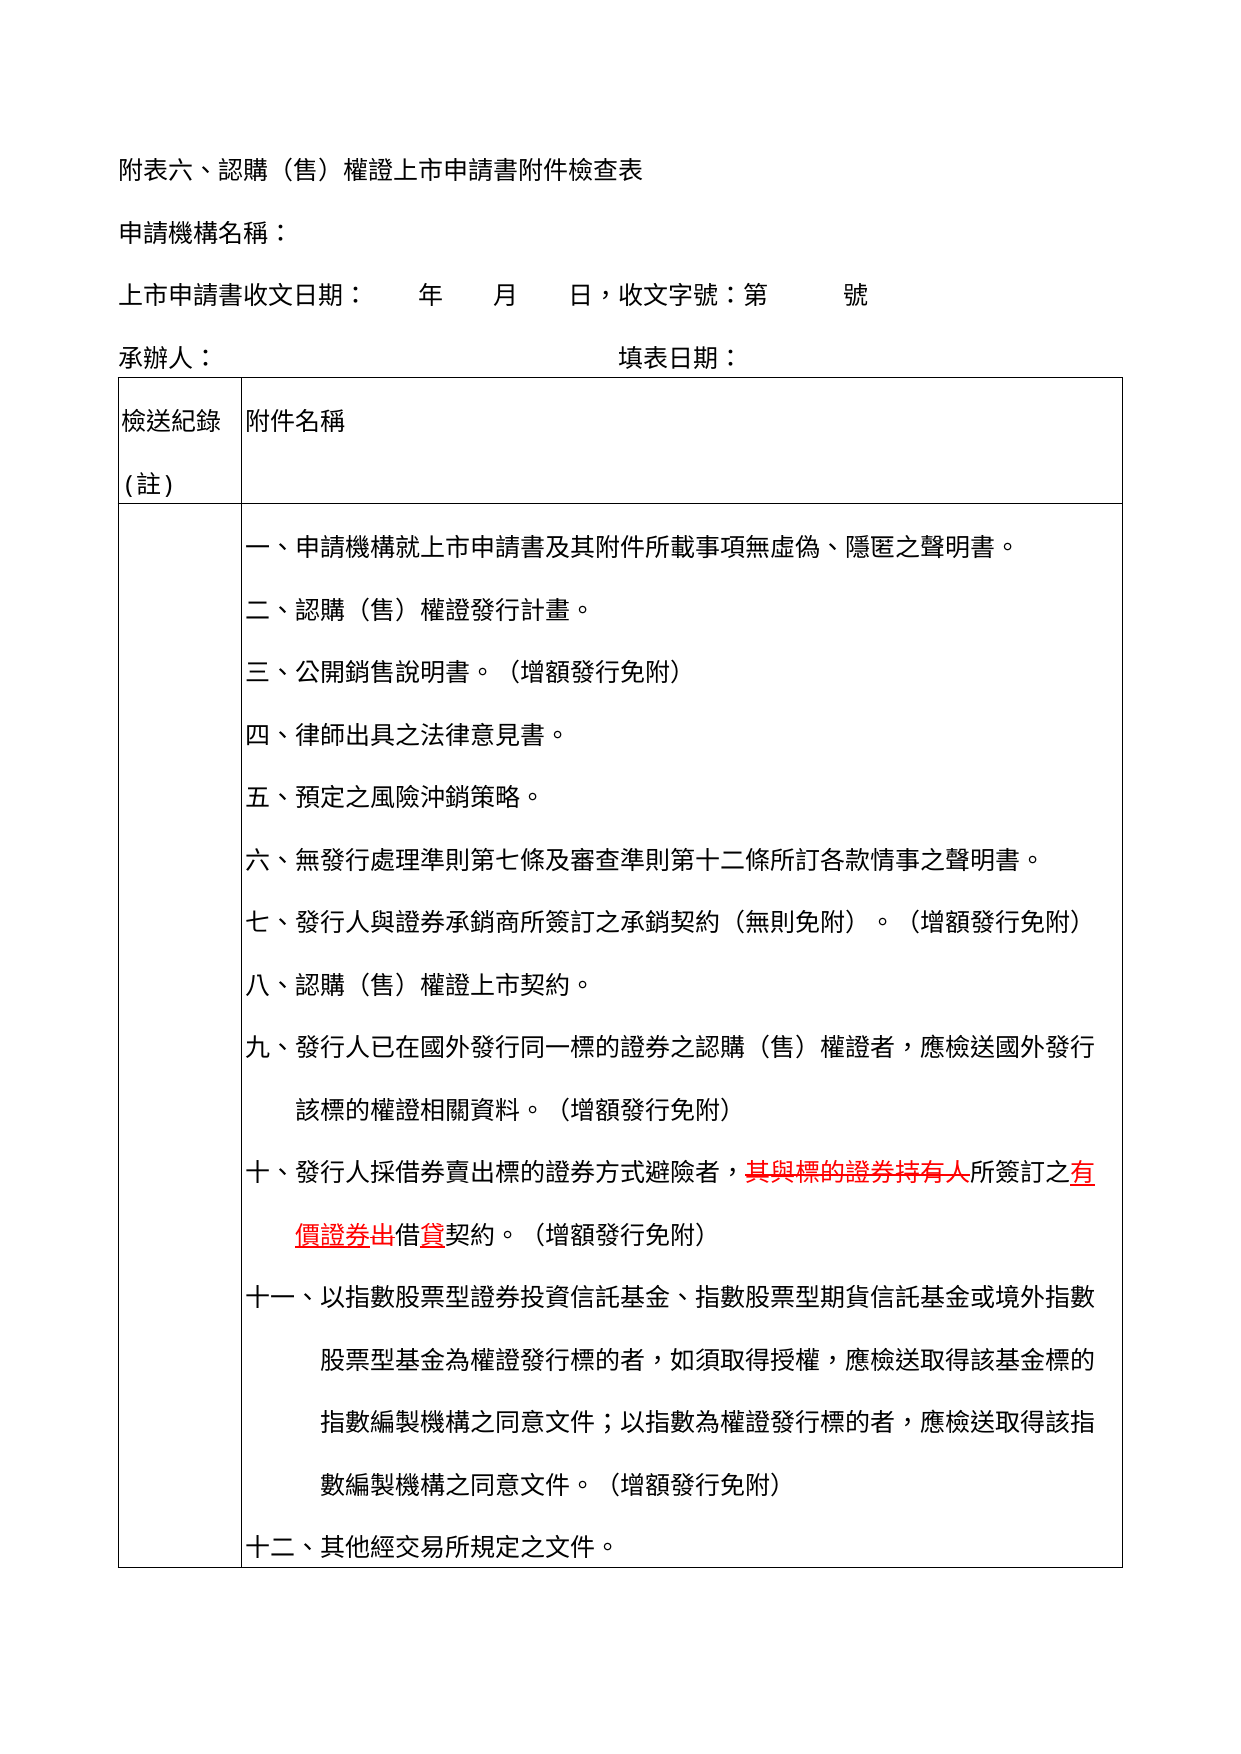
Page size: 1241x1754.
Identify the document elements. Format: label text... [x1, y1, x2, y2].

text 上市申請書收文日期： 年 月 日，收文字號：第 號 [118, 252, 1122, 314]
table_header 檢送紀錄(註) [119, 378, 241, 503]
text 附表六、認購（售）權證上市申請書附件檢查表 [118, 127, 1122, 189]
table_header 附件名稱 [242, 378, 1122, 503]
text 申請機構名稱： [118, 189, 1122, 252]
table_cell 一、申請機構就上市申請書及其附件所載事項無虛偽、隱匿之聲明書。 二、認購（售）權證發行計畫。 三、公開銷售說明書。（增額發行免附） 四、律師出具之法律意見書。 五、預定之風險沖銷策略。 六、無發行處理準則第七條及審查準則第十二條所訂各款情事之聲明書。 七、發行人與證券承銷商所簽訂之承銷契約（無則免附）。（增額發行免附） 八、認購（售）權證上市契約。 九、發行人已在國外發行同一標的證券之認購（售）權證者，應檢送國外發行該標的權證相關資料。（增額發行免附） 十、發行人採借券賣出標的證券方式避險者，其與標的證券持有人所簽訂之有價證券出借貸契約。（增額發行免附） 十一、以指數股票型證券投資信託基金、指數股票型期貨信託基金或境外指數股票型基金為權證發行標的者，如須取得授權，應檢送取得該基金標的指數編製機構之同意文件；以指數為權證發行標的者，應檢送取得該指數編製機構之同意文件。（增額發行免附） 十二、其他經交易所規定之文件。 [242, 504, 1122, 1567]
table_cell [119, 504, 241, 1567]
text 承辦人： 填表日期： [118, 314, 1122, 377]
